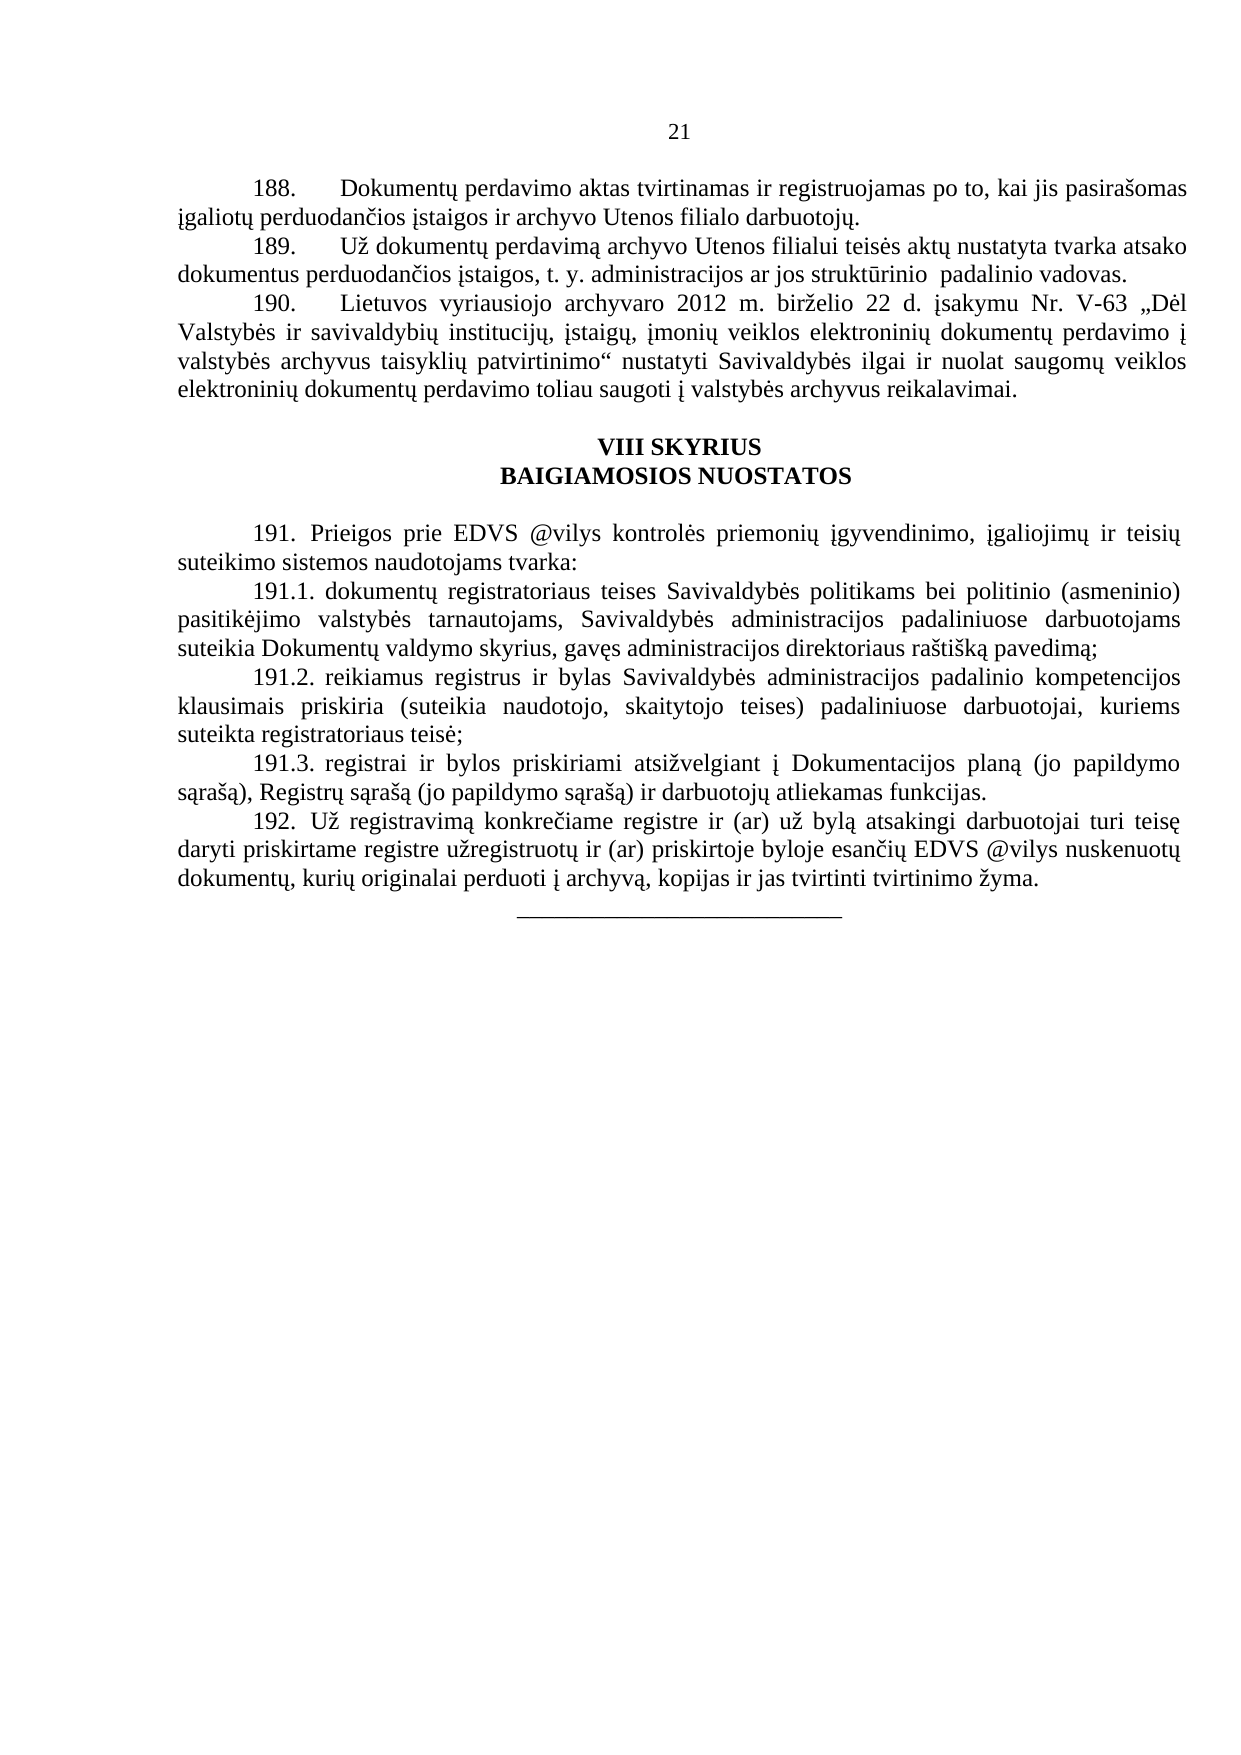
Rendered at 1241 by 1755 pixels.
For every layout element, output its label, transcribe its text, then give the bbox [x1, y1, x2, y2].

text 191.2. reikiamus registrus ir bylas Savivaldybės administracijos padalinio kompetencijos klausimais priskiria (suteikia naudotojo, skaitytojo teises) padaliniuose darbuotojai, kuriems suteikta registratoriaus teisė; [177, 662, 1181, 748]
text 192. Už registravimą konkrečiame registre ir (ar) už bylą atsakingi darbuotojai turi teisę daryti priskirtame registre užregistruotų ir (ar) priskirtoje byloje esančių EDVS @vilys nuskenuotų dokumentų, kurių originalai perduoti į archyvą, kopijas ir jas tvirtinti tvirtinimo žyma. [177, 806, 1181, 892]
text 191.3. registrai ir bylos priskiriami atsižvelgiant į Dokumentacijos planą (jo papildymo sąrašą), Registrų sąrašą (jo papildymo sąrašą) ir darbuotojų atliekamas funkcijas. [177, 748, 1181, 806]
text 188. Dokumentų perdavimo aktas tvirtinamas ir registruojamas po to, kai jis pasirašomas įgaliotų perduodančios įstaigos ir archyvo Utenos filialo darbuotojų. [177, 173, 1188, 231]
text 189. Už dokumentų perdavimą archyvo Utenos filialui teisės aktų nustatyta tvarka atsako dokumentus perduodančios įstaigos, t. y. administracijos ar jos struktūrinio padalinio vadovas. [177, 231, 1188, 288]
text 190. Lietuvos vyriausiojo archyvaro 2012 m. birželio 22 d. įsakymu Nr. V-63 „Dėl Valstybės ir savivaldybių institucijų, įstaigų, įmonių veiklos elektroninių dokumentų perdavimo į valstybės archyvus taisyklių patvirtinimo“ nustatyti Savivaldybės ilgai ir nuolat saugomų veiklos elektroninių dokumentų perdavimo toliau saugoti į valstybės archyvus reikalavimai. [177, 288, 1188, 403]
text BAIGIAMOSIOS NUOSTATOS [177, 461, 1181, 489]
text __________________________ [177, 892, 1181, 921]
text 191. Prieigos prie EDVS @vilys kontrolės priemonių įgyvendinimo, įgaliojimų ir teisių suteikimo sistemos naudotojams tvarka: [177, 518, 1181, 576]
text VIII SKYRIUS [177, 432, 1181, 461]
text 191.1. dokumentų registratoriaus teises Savivaldybės politikams bei politinio (asmeninio) pasitikėjimo valstybės tarnautojams, Savivaldybės administracijos padaliniuose darbuotojams suteikia Dokumentų valdymo skyrius, gavęs administracijos direktoriaus raštišką pavedimą; [177, 576, 1181, 662]
